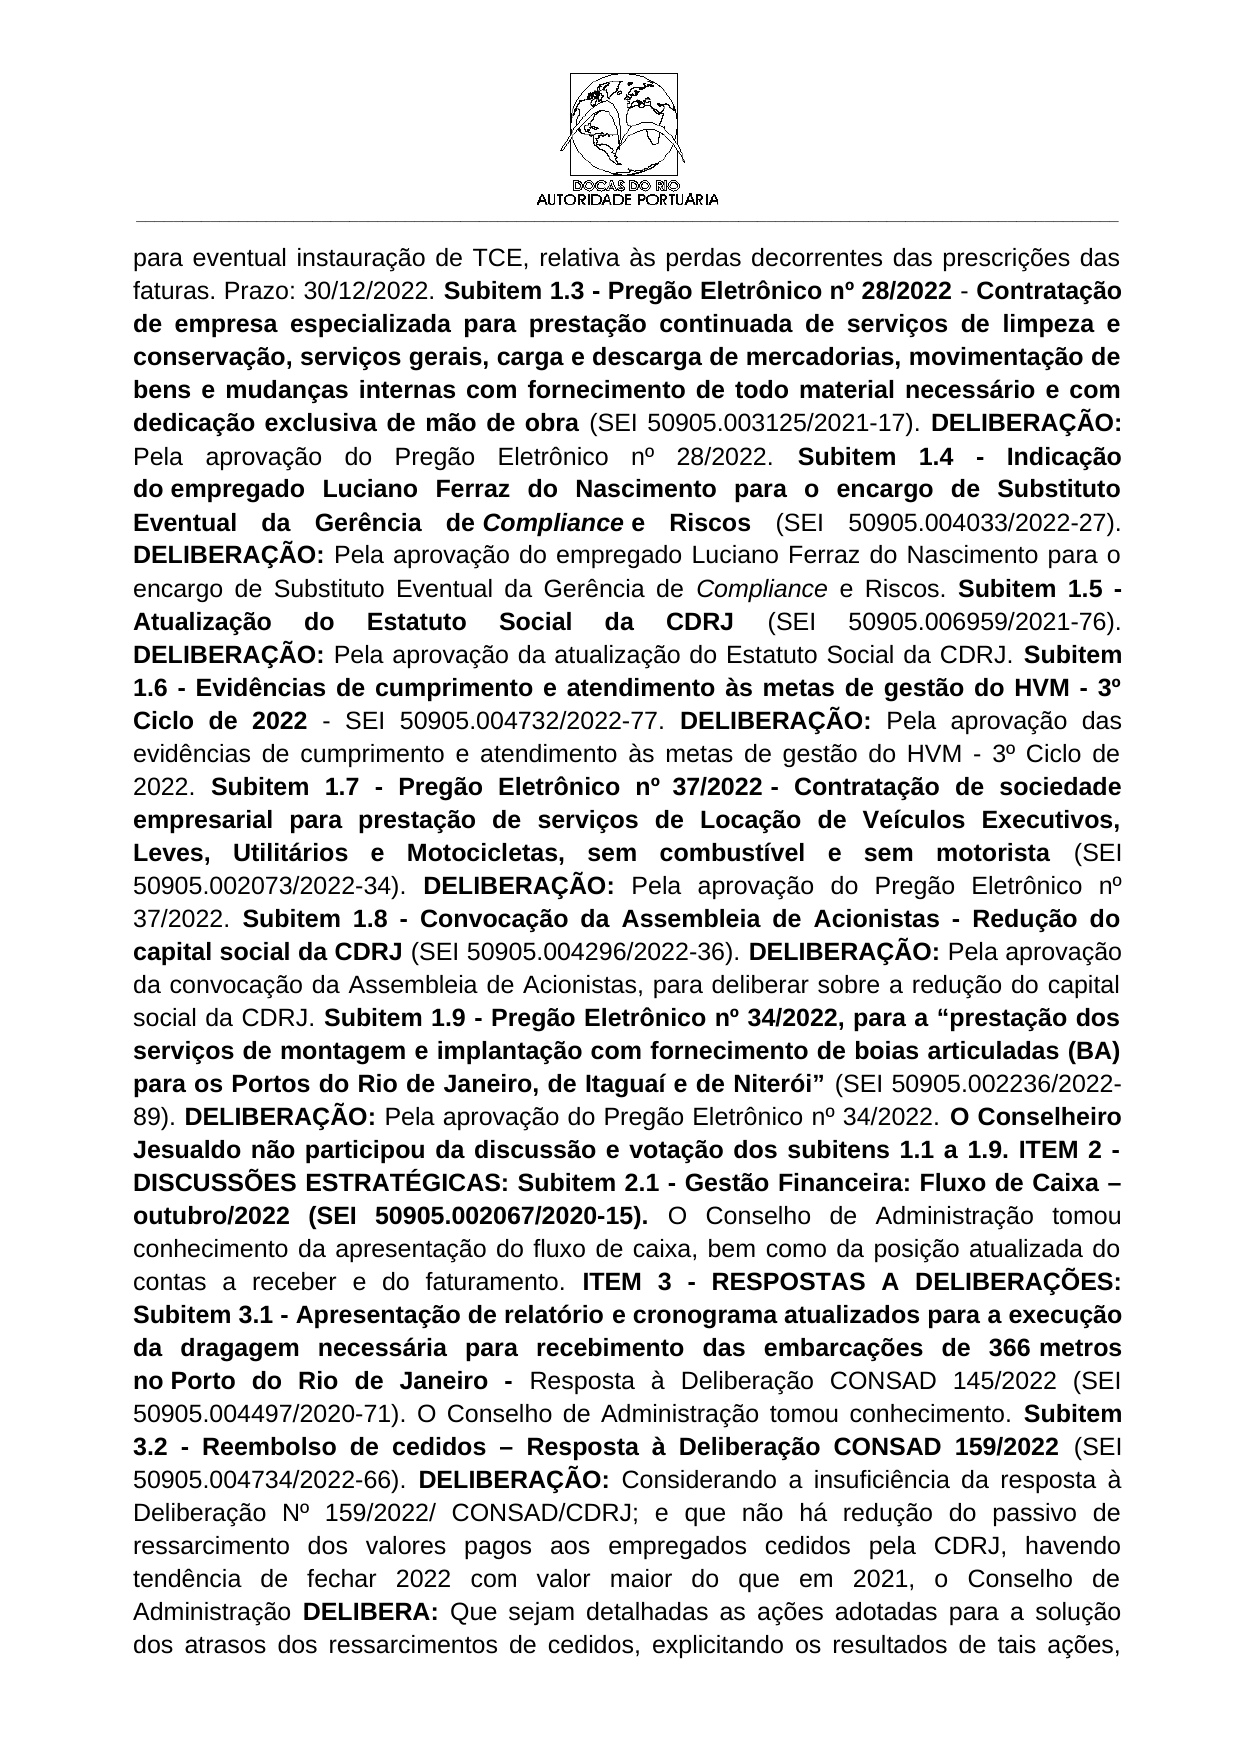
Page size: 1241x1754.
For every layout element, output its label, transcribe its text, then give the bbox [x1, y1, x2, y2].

text para eventual instauração de TCE, relativa às perdas decorrentes das prescrições das faturas. Prazo: 30/12/2022. Subitem 1.3 - Pregão Eletrônico nº 28/2022 - Contratação de empresa especializada para prestação continuada de serviços de limpeza e conservação, serviços gerais, carga e descarga de mercadorias, movimentação de bens e mudanças internas com fornecimento de todo material necessário e com dedicação exclusiva de mão de obra (SEI 50905.003125/2021-17). DELIBERAÇÃO: Pela aprovação do Pregão Eletrônico nº 28/2022. Subitem 1.4 - Indicação do empregado Luciano Ferraz do Nascimento para o encargo de Substituto Eventual da Gerência de Compliance e Riscos (SEI 50905.004033/2022-27). DELIBERAÇÃO: Pela aprovação do empregado Luciano Ferraz do Nascimento para o encargo de Substituto Eventual da Gerência de Compliance e Riscos. Subitem 1.5 - Atualização do Estatuto Social da CDRJ (SEI 50905.006959/2021-76). DELIBERAÇÃO: Pela aprovação da atualização do Estatuto Social da CDRJ. Subitem 1.6 - Evidências de cumprimento e atendimento às metas de gestão do HVM - 3º Ciclo de 2022 - SEI 50905.004732/2022-77. DELIBERAÇÃO: Pela aprovação das evidências de cumprimento e atendimento às metas de gestão do HVM - 3º Ciclo de 2022. Subitem 1.7 - Pregão Eletrônico nº 37/2022 - Contratação de sociedade empresarial para prestação de serviços de Locação de Veículos Executivos, Leves, Utilitários e Motocicletas, sem combustível e sem motorista (SEI 50905.002073/2022-34). DELIBERAÇÃO: Pela aprovação do Pregão Eletrônico nº 37/2022. Subitem 1.8 - Convocação da Assembleia de Acionistas - Redução do capital social da CDRJ (SEI 50905.004296/2022-36). DELIBERAÇÃO: Pela aprovação da convocação da Assembleia de Acionistas, para deliberar sobre a redução do capital social da CDRJ. Subitem 1.9 - Pregão Eletrônico nº 34/2022, para a “prestação dos serviços de montagem e implantação com fornecimento de boias articuladas (BA) para os Portos do Rio de Janeiro, de Itaguaí e de Niterói” (SEI 50905.002236/2022-89). DELIBERAÇÃO: Pela aprovação do Pregão Eletrônico nº 34/2022. O Conselheiro Jesualdo não participou da discussão e votação dos subitens 1.1 a 1.9. ITEM 2 - DISCUSSÕES ESTRATÉGICAS: Subitem 2.1 - Gestão Financeira: Fluxo de Caixa – outubro/2022 (SEI 50905.002067/2020-15). O Conselho de Administração tomou conhecimento da apresentação do fluxo de caixa, bem como da posição atualizada do contas a receber e do faturamento. ITEM 3 - RESPOSTAS A DELIBERAÇÕES: Subitem 3.1 - Apresentação de relatório e cronograma atualizados para a execução da dragagem necessária para recebimento das embarcações de 366 metros no Porto do Rio de Janeiro - Resposta à Deliberação CONSAD 145/2022 (SEI 50905.004497/2020-71). O Conselho de Administração tomou conhecimento. Subitem 3.2 - Reembolso de cedidos – Resposta à Deliberação CONSAD 159/2022 (SEI 50905.004734/2022-66). DELIBERAÇÃO: Considerando a insuficiência da resposta à Deliberação Nº 159/2022/ CONSAD/CDRJ; e que não há redução do passivo de ressarcimento dos valores pagos aos empregados cedidos pela CDRJ, havendo tendência de fechar 2022 com valor maior do que em 2021, o Conselho de Administração DELIBERA: Que sejam detalhadas as ações adotadas para a solução dos atrasos dos ressarcimentos de cedidos, explicitando os resultados de tais ações, [133, 243, 1122, 1659]
